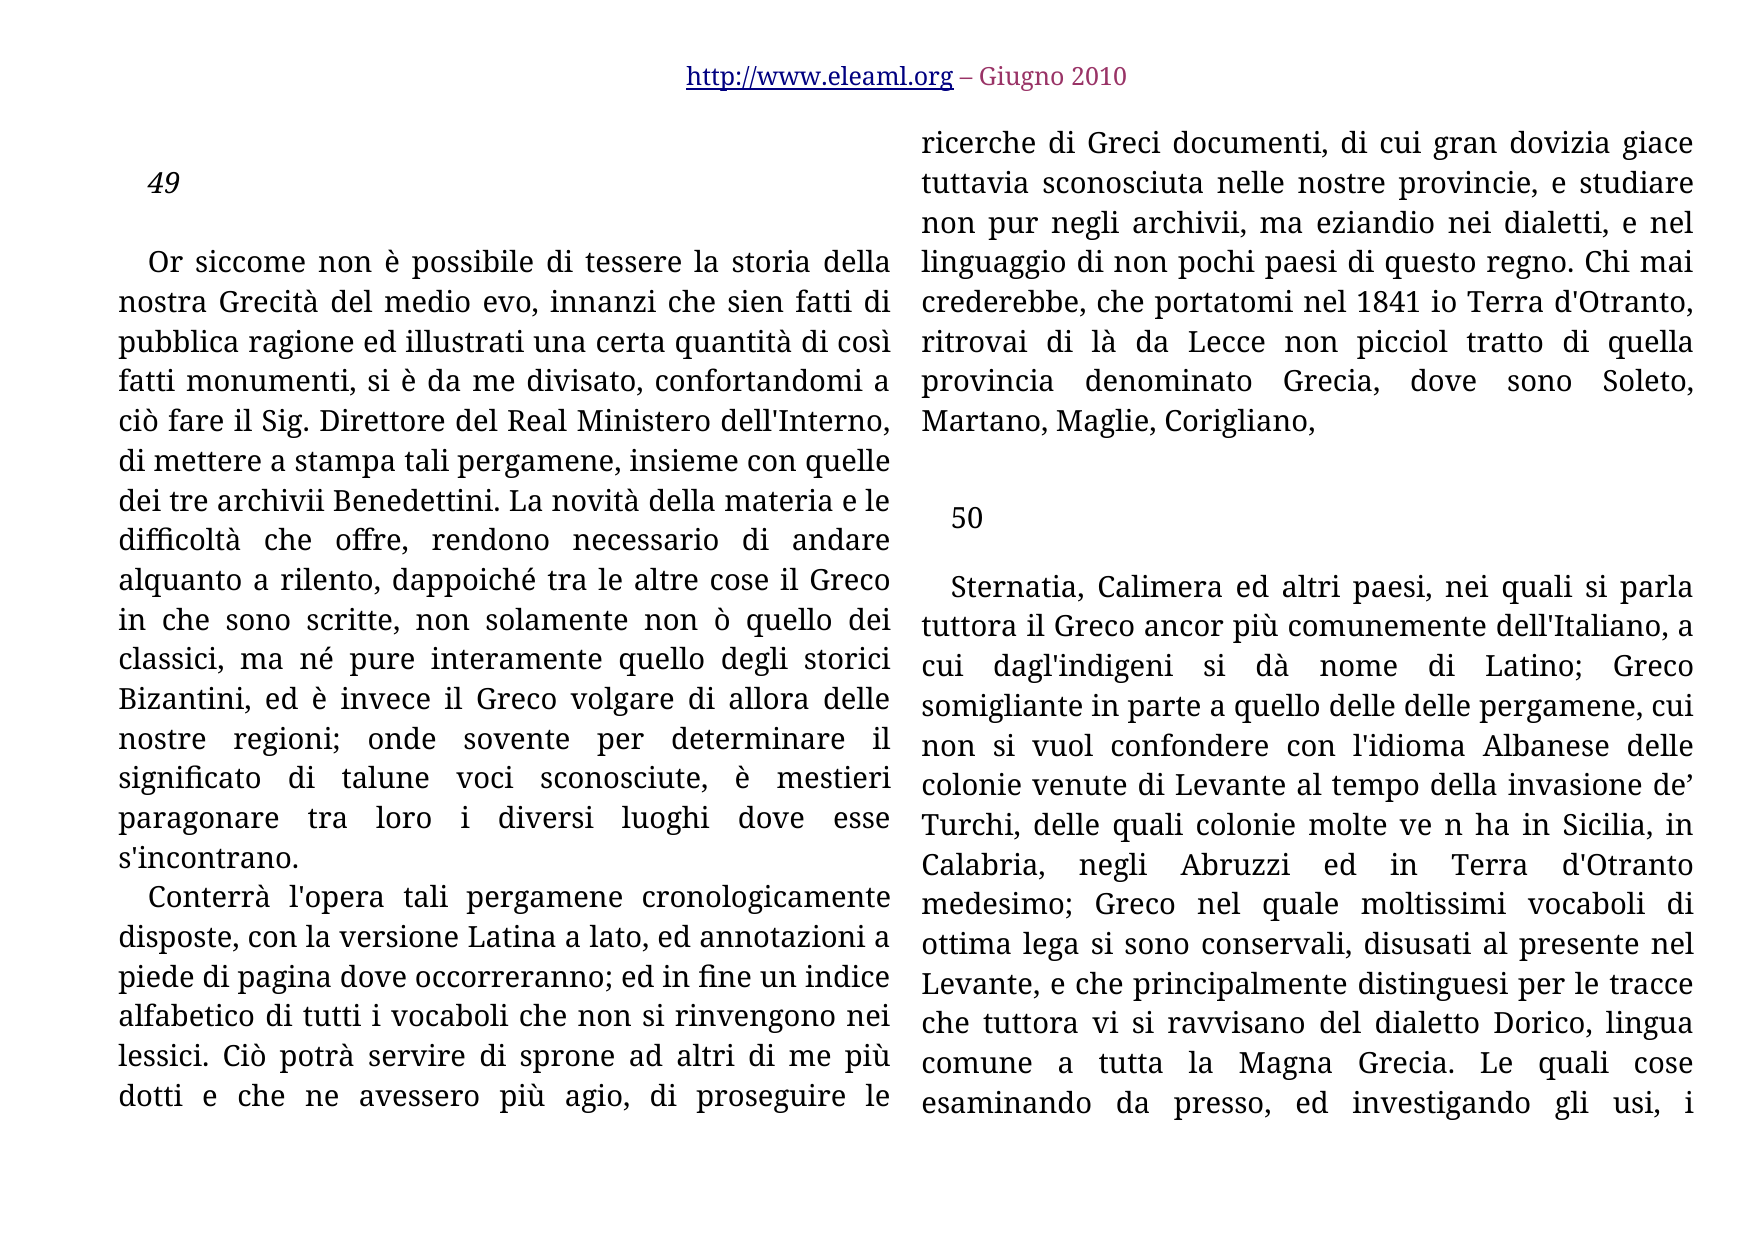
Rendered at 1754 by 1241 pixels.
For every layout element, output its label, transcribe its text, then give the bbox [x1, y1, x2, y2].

text 49 [118, 162, 892, 202]
text Sternatia, Calimera ed altri paesi, nei quali si parla tuttora il Greco ancor più comunemente dell'Italiano, a cui dagl'indigeni si dà nome di Latino; Greco somigliante in parte a quello delle delle pergamene, cui non si vuol confondere con l'idioma Albanese delle colonie venute di Levante al tempo della invasione de’ Turchi, delle quali colonie molte ve n ha in Sicilia, in Calabria, negli Abruzzi ed in Terra d'Otranto medesimo; Greco nel quale moltissimi vocaboli di ottima lega si sono conservali, disusati al presente nel Levante, e che principalmente distinguesi per le tracce che tuttora vi si ravvisano del dialetto Dorico, lingua comune a tutta la Magna Grecia. Le quali cose esaminando da presso, ed investigando gli usi, i [921, 566, 1695, 1122]
text 50 [921, 498, 1695, 537]
text ricerche di Greci documenti, di cui gran dovizia giace tuttavia sconosciuta nelle nostre provincie, e studiare non pur negli archivii, ma eziandio nei dialetti, e nel linguaggio di non pochi paesi di questo regno. Chi mai crederebbe, che portatomi nel 1841 io Terra d'Otranto, ritrovai di là da Lecce non picciol tratto di quella provincia denominato Grecia, dove sono Soleto, Martano, Maglie, Corigliano, [921, 123, 1695, 440]
text Or siccome non è possibile di tessere la storia della nostra Grecità del medio evo, innanzi che sien fatti di pubblica ragione ed illustrati una certa quantità di così fatti monumenti, si è da me divisato, confortandomi a ciò fare il Sig. Direttore del Real Ministero dell'Interno, di mettere a stampa tali pergamene, insieme con quelle dei tre archivii Benedettini. La novità della materia e le difficoltà che offre, rendono necessario di andare alquanto a rilento, dappoiché tra le altre cose il Greco in che sono scritte, non solamente non ò quello dei classici, ma né pure interamente quello degli storici Bizantini, ed è invece il Greco volgare di allora delle nostre regioni; onde sovente per determinare il significato di talune voci sconosciute, è mestieri paragonare tra loro i diversi luoghi dove esse s'incontrano. [118, 242, 892, 877]
text Conterrà l'opera tali pergamene cronologicamente disposte, con la versione Latina a lato, ed annotazioni a piede di pagina dove occorreranno; ed in fine un indice alfabetico di tutti i vocaboli che non si rinvengono nei lessici. Ciò potrà servire di sprone ad altri di me più dotti e che ne avessero più agio, di proseguire le [118, 877, 892, 1115]
